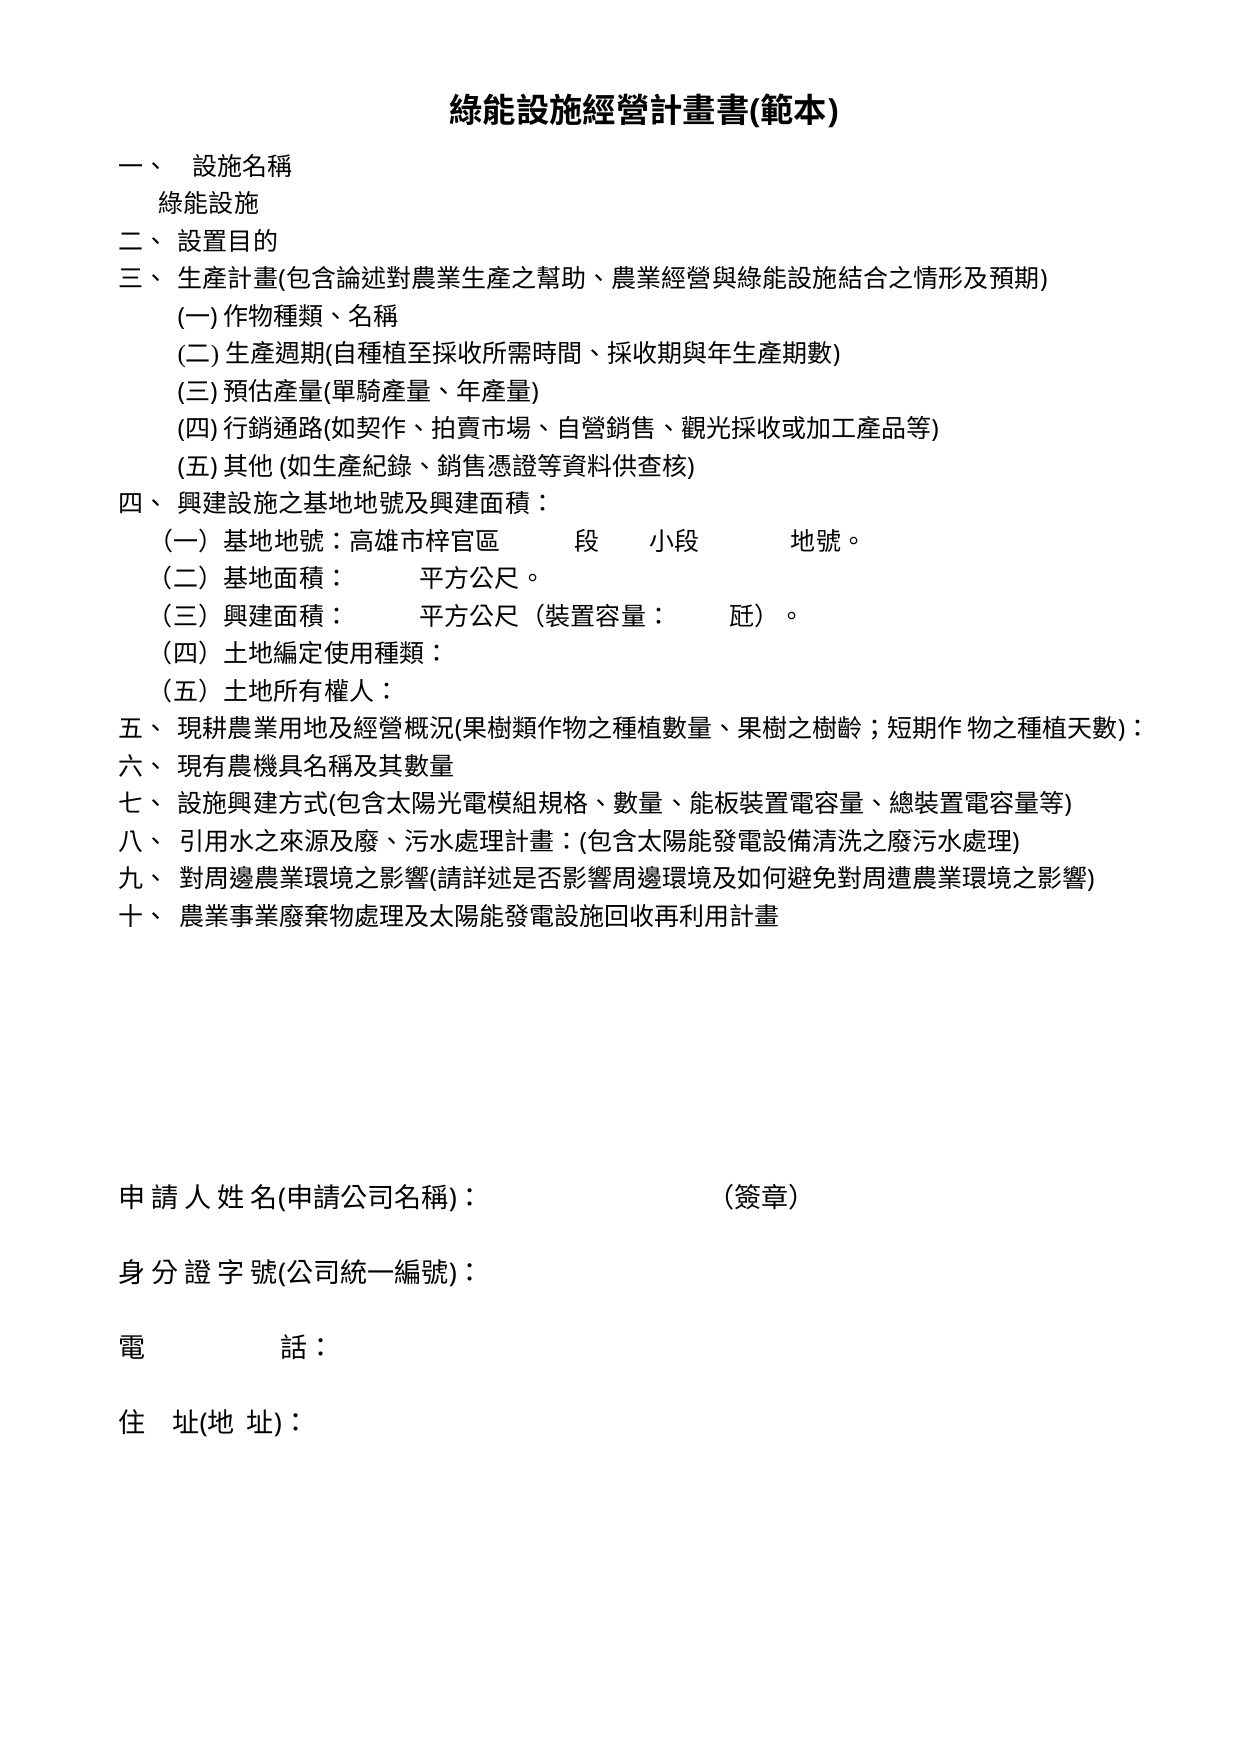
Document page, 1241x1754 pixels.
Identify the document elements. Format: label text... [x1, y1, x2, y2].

text （三）興建面積： 平方公尺（裝置容量： 瓩）。 [148, 596, 1169, 633]
list 生產週期(自種植至採收所需時間、採收期與年生產期數) [177, 333, 1169, 371]
text （二）基地面積： 平方公尺。 [148, 558, 1169, 596]
list 作物種類、名稱 [177, 296, 1169, 333]
list 其他 (如生產紀錄、銷售憑證等資料供查核) [177, 446, 1169, 483]
text 綠能設施經營計畫書(範本) [118, 71, 1169, 146]
list 現有農機具名稱及其數量 [118, 746, 1169, 783]
text 住 址(地 址)： [118, 1383, 1169, 1458]
list 現耕農業用地及經營概況(果樹類作物之種植數量、果樹之樹齡；短期作 物之種植天數)： [118, 708, 1169, 746]
list 興建設施之基地地號及興建面積： [118, 483, 1169, 521]
text （一）基地地號：高雄市梓官區 段 小段 地號。 [148, 521, 1169, 558]
text 八、 引用水之來源及廢、污水處理計畫：(包含太陽能發電設備清洗之廢污水處理) [118, 821, 1169, 858]
text 申 請 人 姓 名(申請公司名稱)： （簽章） [118, 1158, 1169, 1233]
list 生產計畫(包含論述對農業生產之幫助、農業經營與綠能設施結合之情形及預期) [118, 258, 1169, 296]
list 設施名稱 [118, 146, 1169, 183]
list 設施興建方式(包含太陽光電模組規格、數量、能板裝置電容量、總裝置電容量等) [118, 783, 1169, 821]
text 綠能設施 [118, 183, 1169, 221]
text 身 分 證 字 號(公司統一編號)： [118, 1233, 1169, 1308]
text 十、 農業事業廢棄物處理及太陽能發電設施回收再利用計畫 [118, 896, 1185, 933]
list 設置目的 [118, 221, 1169, 258]
text 九、 對周邊農業環境之影響(請詳述是否影響周邊環境及如何避免對周遭農業環境之影響) [118, 858, 1185, 896]
text （五）土地所有權人： [148, 671, 1169, 708]
text 電 話： [118, 1308, 1169, 1383]
list 行銷通路(如契作、拍賣市場、自營銷售、觀光採收或加工產品等) [177, 408, 1169, 446]
list 預估產量(單騎產量、年產量) [177, 371, 1169, 408]
text （四）土地編定使用種類： [148, 633, 1169, 671]
